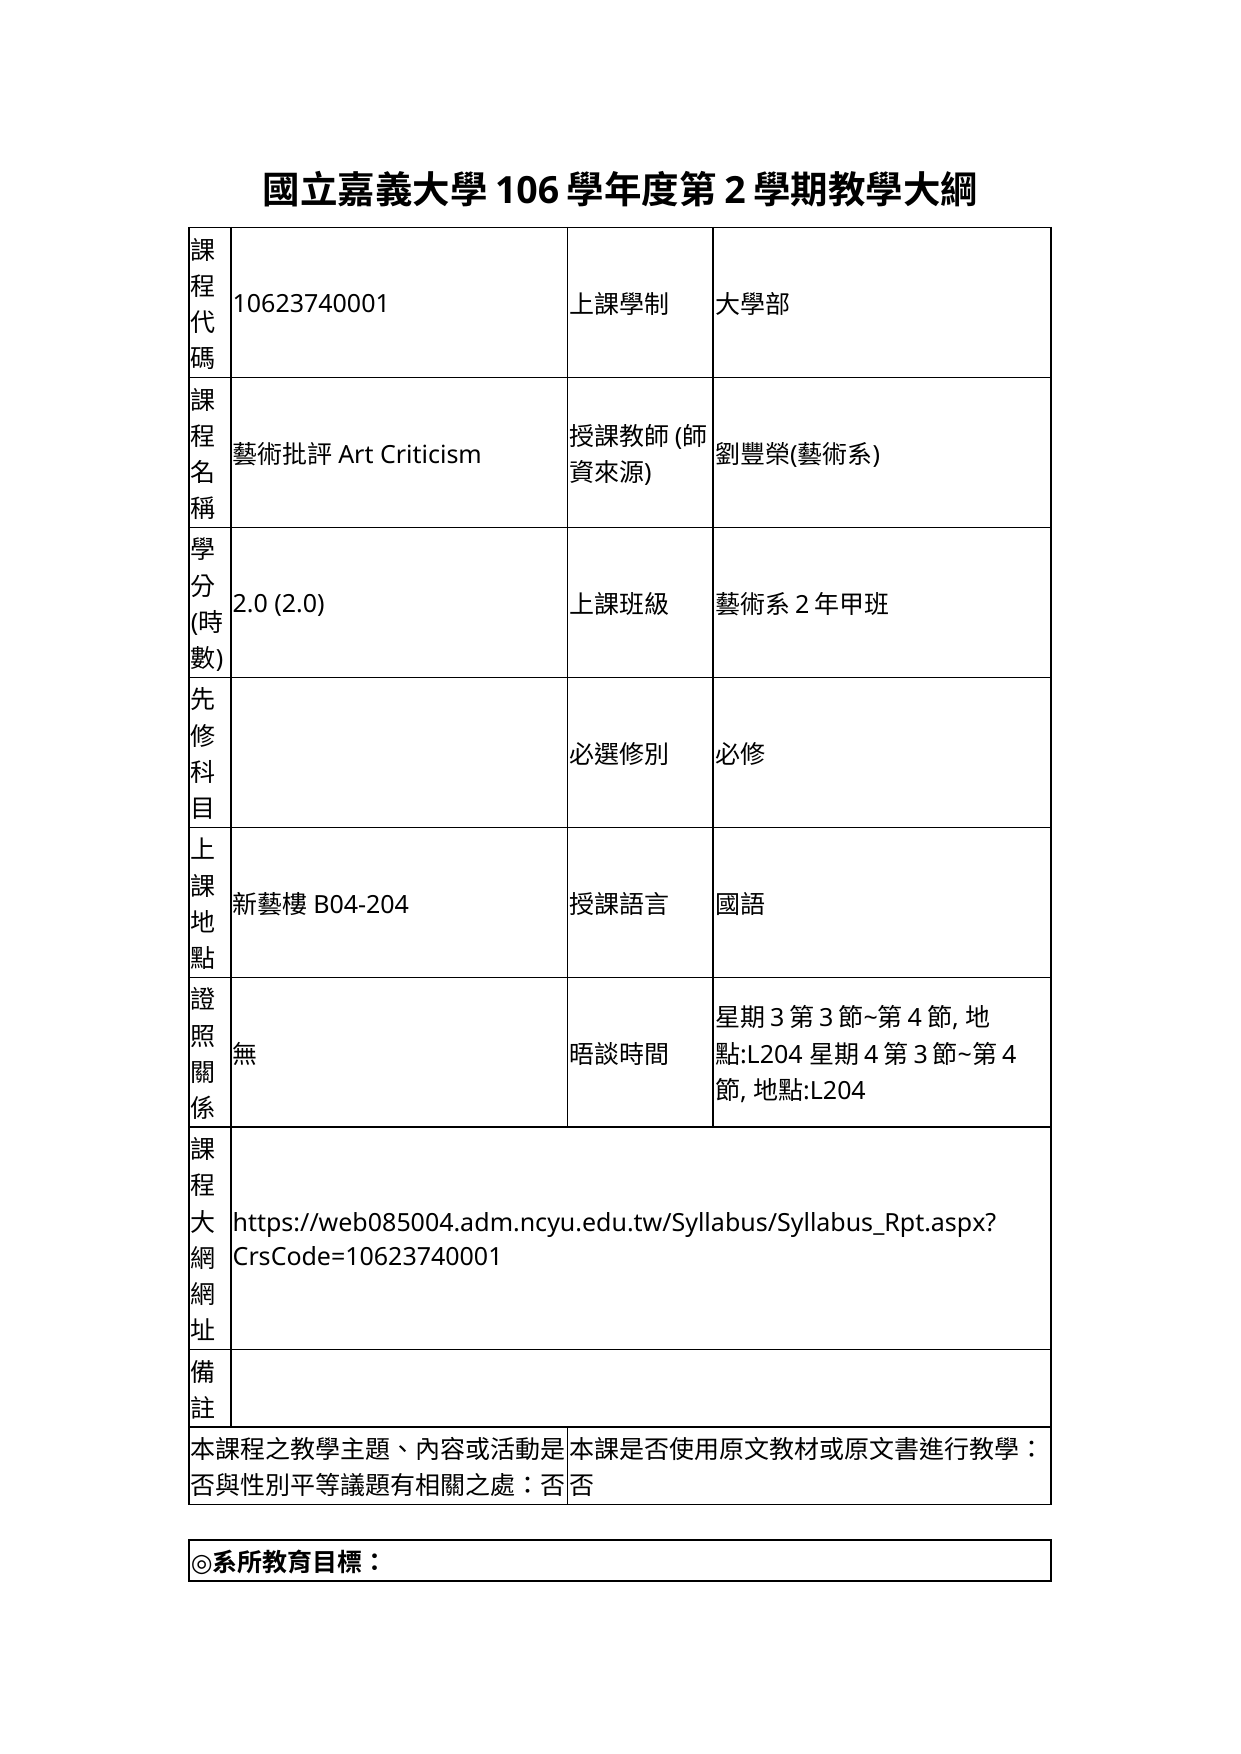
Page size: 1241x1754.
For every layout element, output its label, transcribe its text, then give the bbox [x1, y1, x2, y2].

table_cell 上課班級 [568, 528, 712, 677]
table_cell 劉豐榮(藝術系) [714, 378, 1050, 527]
table_cell 課程名稱 [190, 378, 230, 527]
table_header 大學部 [714, 228, 1050, 377]
table_header 上課學制 [568, 228, 712, 377]
table_cell 藝術系2年甲班 [714, 528, 1050, 677]
table_cell 必修 [714, 678, 1050, 826]
table_cell 學分(時數) [190, 528, 230, 677]
table_cell [232, 678, 567, 826]
table_header ◎系所教育目標： [190, 1541, 1050, 1580]
table_cell [232, 1350, 1050, 1426]
table_cell 備 註 [190, 1350, 230, 1426]
table_cell 新藝樓 B04-204 [232, 828, 567, 976]
table_cell 晤談時間 [568, 978, 712, 1126]
table_cell 證照關係 [190, 978, 230, 1126]
table_header 10623740001 [232, 228, 567, 377]
table_cell 無 [232, 978, 567, 1126]
table_cell 本課程之教學主題、內容或活動是否與性別平等議題有相關之處：否 [190, 1428, 567, 1503]
table_cell 課程大網網址 [190, 1128, 230, 1349]
table_cell 上課地點 [190, 828, 230, 976]
table_cell https://web085004.adm.ncyu.edu.tw/Syllabus/Syllabus_Rpt.aspx?CrsCode=10623740001 [232, 1128, 1050, 1349]
table_cell 授課教師 (師資來源) [568, 378, 712, 527]
table_cell 2.0 (2.0) [232, 528, 567, 677]
subtitle 國立嘉義大學106學年度第2學期教學大綱 [187, 160, 1053, 215]
table_cell 授課語言 [568, 828, 712, 976]
table_cell 先修科目 [190, 678, 230, 826]
table_cell 星期3第3節~第4節, 地點:L204 星期4第3節~第4節, 地點:L204 [714, 978, 1050, 1126]
table_cell 本課是否使用原文教材或原文書進行教學：否 [568, 1428, 1050, 1503]
table_header [188, 225, 1053, 1584]
table_header 課程代碼 [190, 228, 230, 377]
table_cell 藝術批評 Art Criticism [232, 378, 567, 527]
table_cell 國語 [714, 828, 1050, 976]
table_cell 必選修別 [568, 678, 712, 826]
